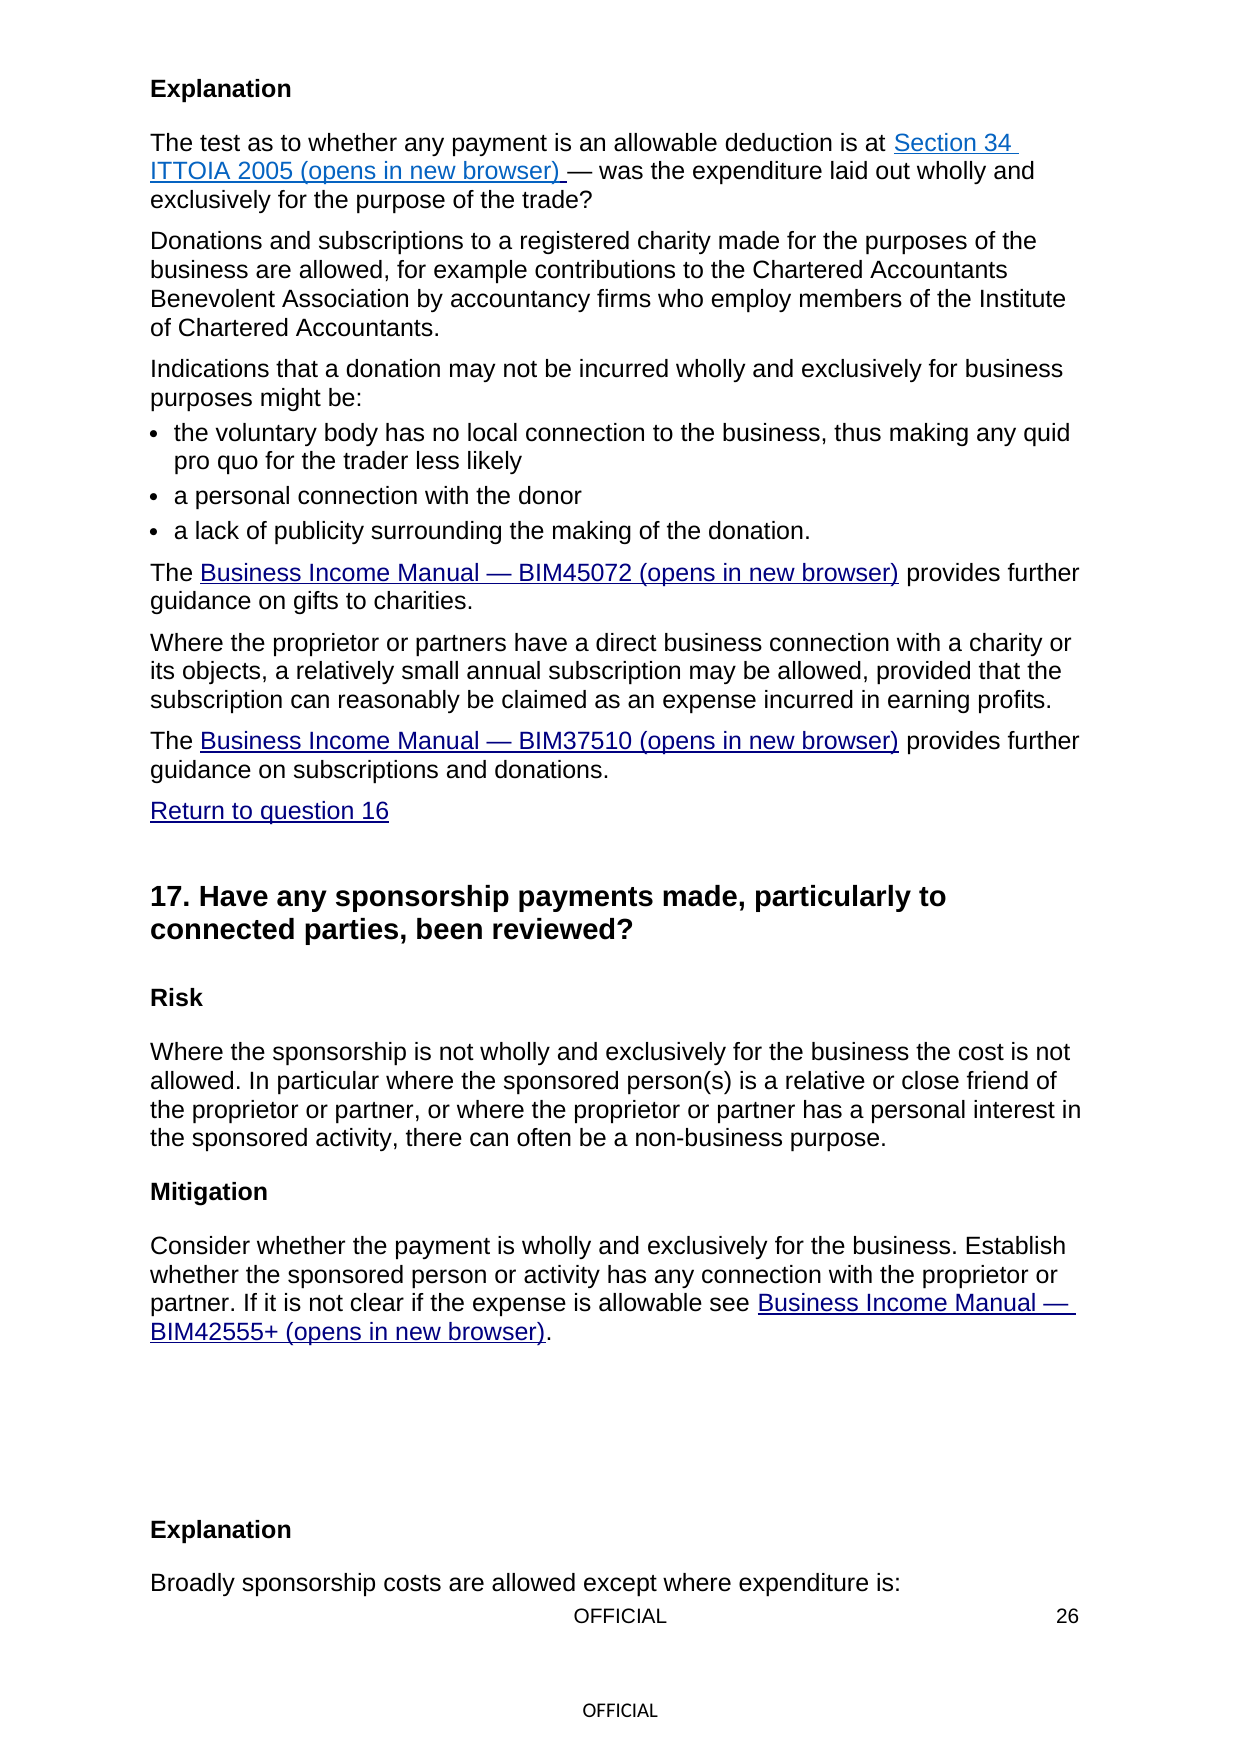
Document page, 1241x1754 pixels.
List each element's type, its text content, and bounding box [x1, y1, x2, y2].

text Indications that a donation may not be incurred wholly and exclusively for business purposes might be: [150, 354, 1090, 411]
text Consider whether the payment is wholly and exclusively for the business. Establish whether the sponsored person or activity has any connection with the proprietor or partner. If it is not clear if the expense is allowable see Business Income Manual — BIM42555+ (opens in new browser). [150, 1231, 1090, 1489]
text The Business Income Manual — BIM37510 (opens in new browser) provides further guidance on subscriptions and donations. [150, 726, 1090, 784]
subtitle Explanation [150, 1514, 1090, 1543]
text Where the proprietor or partners have a direct business connection with a charity or its objects, a relatively small annual subscription may be allowed, provided that the subscription can reasonably be claimed as an expense incurred in earning profits. [150, 627, 1090, 714]
list a personal connection with the donor [150, 481, 1090, 510]
text Where the sponsorship is not wholly and exclusively for the business the cost is not allowed. In particular where the sponsored person(s) is a relative or close friend of the proprietor or partner, or where the proprietor or partner has a personal interest in the sponsored activity, there can often be a non-business purpose. [150, 1037, 1090, 1152]
text Return to question 16 [150, 796, 1090, 854]
text Broadly sponsorship costs are allowed except where expenditure is: [150, 1568, 1090, 1597]
text The test as to whether any payment is an allowable deduction is at Section 34 ITTOIA 2005 (opens in new browser) — was the expenditure laid out wholly and exclusively for the purpose of the trade? [150, 127, 1090, 214]
subtitle 17. Have any sponsorship payments made, particularly to connected parties, been reviewed? [150, 879, 1090, 946]
list a lack of publicity surrounding the making of the donation. [150, 516, 1090, 545]
subtitle Mitigation [150, 1177, 1090, 1206]
subtitle Risk [150, 983, 1090, 1012]
text The Business Income Manual — BIM45072 (opens in new browser) provides further guidance on gifts to charities. [150, 557, 1090, 615]
subtitle Explanation [150, 74, 1090, 102]
text Donations and subscriptions to a registered charity made for the purposes of the business are allowed, for example contributions to the Chartered Accountants Benevolent Association by accountancy firms who employ members of the Institute of Chartered Accountants. [150, 226, 1090, 341]
list the voluntary body has no local connection to the business, thus making any quid pro quo for the trader less likely [150, 417, 1090, 475]
